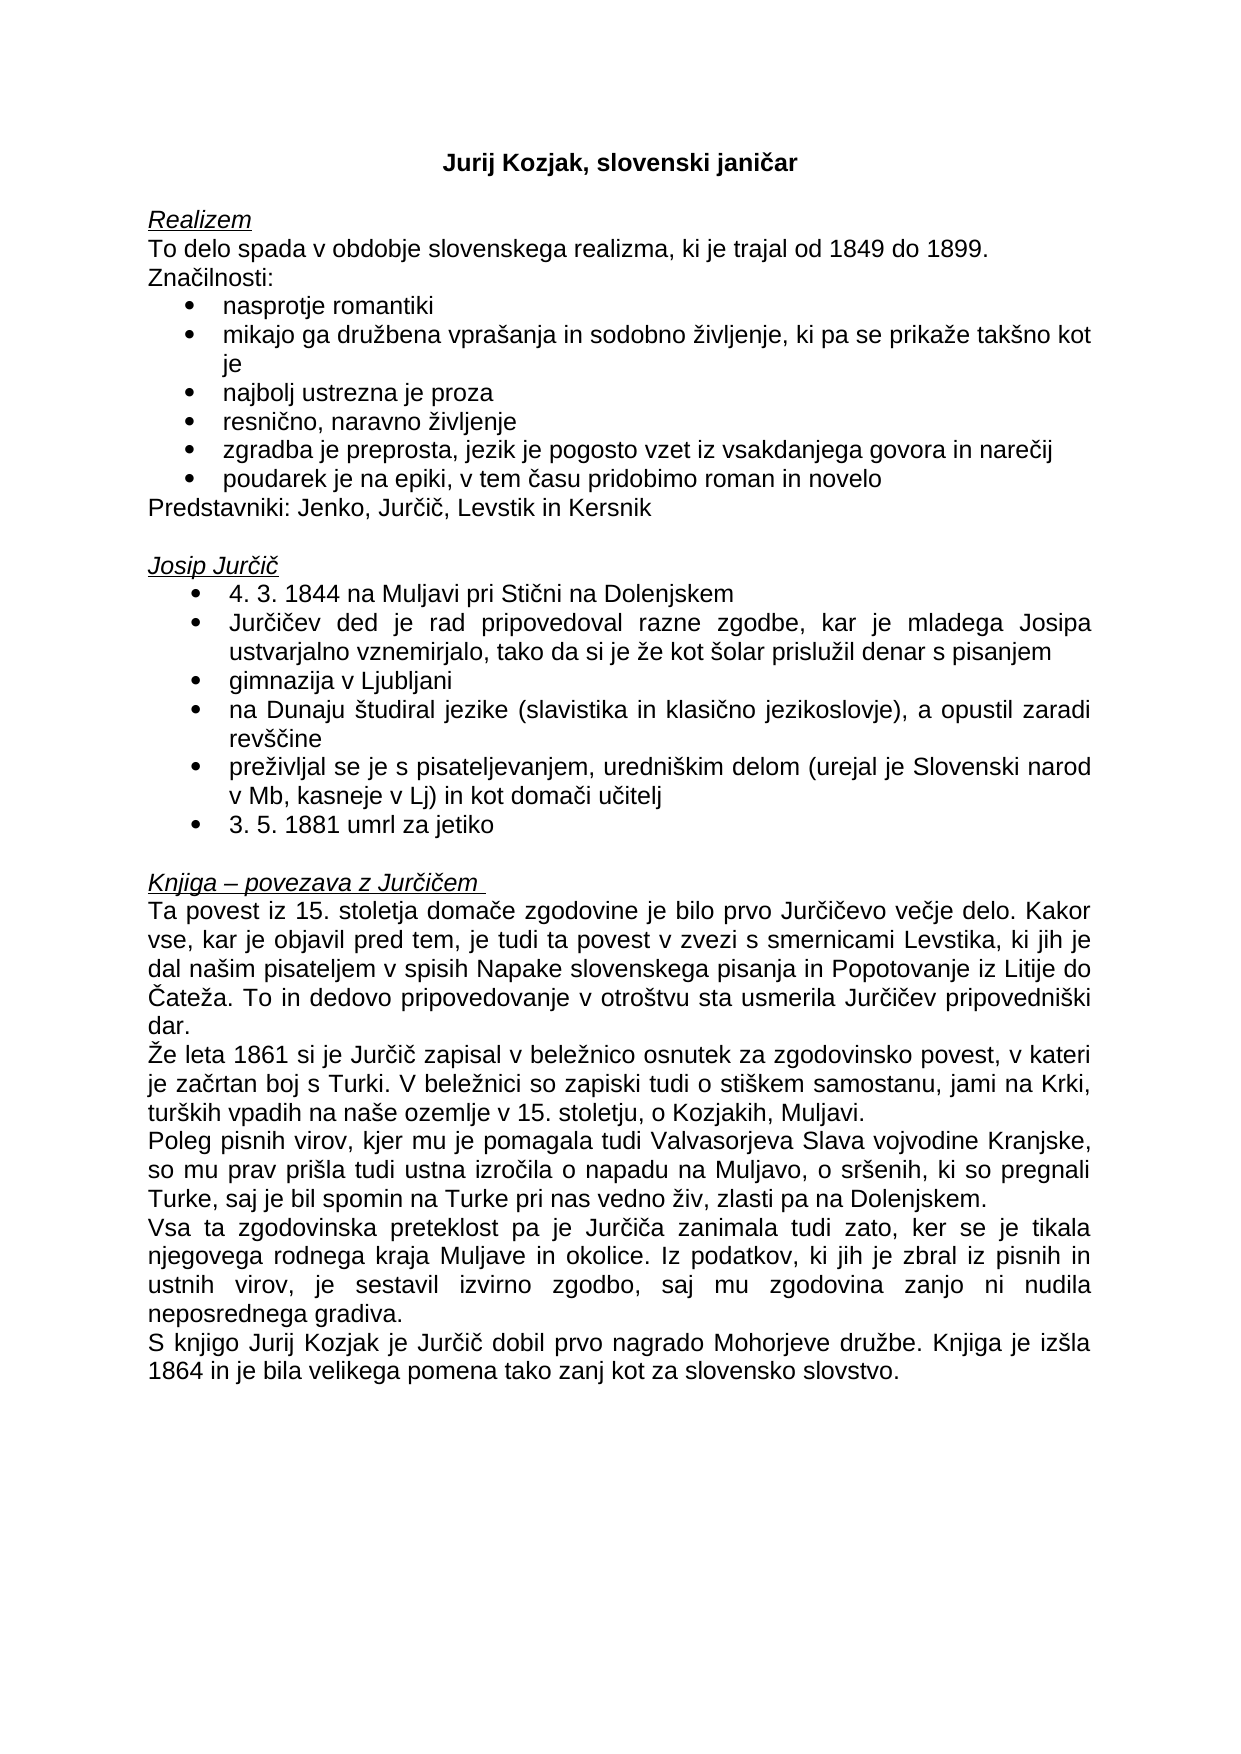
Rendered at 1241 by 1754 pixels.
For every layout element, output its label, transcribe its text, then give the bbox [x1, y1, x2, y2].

list resnično, naravno življenje [185, 407, 1093, 436]
list 3. 5. 1881 umrl za jetiko [191, 810, 1093, 839]
text Že leta 1861 si je Jurčič zapisal v beležnico osnutek za zgodovinsko povest, v kateri je začrtan boj s Turki. V beležnici so zapiski tudi o stiškem samostanu, jami na Krki, turških vpadih na naše ozemlje v 15. stoletju, o Kozjakih, Muljavi. [148, 1040, 1093, 1126]
text Ta povest iz 15. stoletja domače zgodovine je bilo prvo Jurčičevo večje delo. Kakor vse, kar je objavil pred tem, je tudi ta povest v zvezi s smernicami Levstika, ki jih je dal našim pisateljem v spisih Napake slovenskega pisanja in Popotovanje iz Litije do Čateža. To in dedovo pripovedovanje v otroštvu sta usmerila Jurčičev pripovedniški dar. [148, 896, 1093, 1040]
text Jurij Kozjak, slovenski janičar [148, 148, 1093, 176]
text Josip Jurčič [148, 551, 1093, 579]
list gimnazija v Ljubljani [191, 666, 1093, 695]
list mikajo ga družbena vprašanja in sodobno življenje, ki pa se prikaže takšno kot je [185, 320, 1093, 378]
list poudarek je na epiki, v tem času pridobimo roman in novelo [185, 464, 1093, 493]
list najbolj ustrezna je proza [185, 378, 1093, 407]
text Značilnosti: [148, 263, 1093, 291]
text S knjigo Jurij Kozjak je Jurčič dobil prvo nagrado Mohorjeve družbe. Knjiga je izšla 1864 in je bila velikega pomena tako zanj kot za slovensko slovstvo. [148, 1328, 1093, 1385]
text Poleg pisnih virov, kjer mu je pomagala tudi Valvasorjeva Slava vojvodine Kranjske, so mu prav prišla tudi ustna izročila o napadu na Muljavo, o sršenih, ki so pregnali Turke, saj je bil spomin na Turke pri nas vedno živ, zlasti pa na Dolenjskem. [148, 1126, 1093, 1213]
list na Dunaju študiral jezike (slavistika in klasično jezikoslovje), a opustil zaradi revščine [191, 695, 1093, 752]
list zgradba je preprosta, jezik je pogosto vzet iz vsakdanjega govora in narečij [185, 436, 1093, 464]
text To delo spada v obdobje slovenskega realizma, ki je trajal od 1849 do 1899. [148, 234, 1093, 263]
text Realizem [148, 205, 1093, 234]
list nasprotje romantiki [185, 291, 1093, 320]
list Jurčičev ded je rad pripovedoval razne zgodbe, kar je mladega Josipa ustvarjalno vznemirjalo, tako da si je že kot šolar prislužil denar s pisanjem [191, 608, 1093, 666]
text Vsa ta zgodovinska preteklost pa je Jurčiča zanimala tudi zato, ker se je tikala njegovega rodnega kraja Muljave in okolice. Iz podatkov, ki jih je zbral iz pisnih in ustnih virov, je sestavil izvirno zgodbo, saj mu zgodovina zanjo ni nudila neposrednega gradiva. [148, 1213, 1093, 1328]
text Predstavniki: Jenko, Jurčič, Levstik in Kersnik [148, 493, 1093, 522]
list preživljal se je s pisateljevanjem, uredniškim delom (urejal je Slovenski narod v Mb, kasneje v Lj) in kot domači učitelj [191, 752, 1093, 810]
list 4. 3. 1844 na Muljavi pri Stični na Dolenjskem [191, 579, 1093, 608]
text Knjiga – povezava z Jurčičem [148, 868, 1093, 896]
